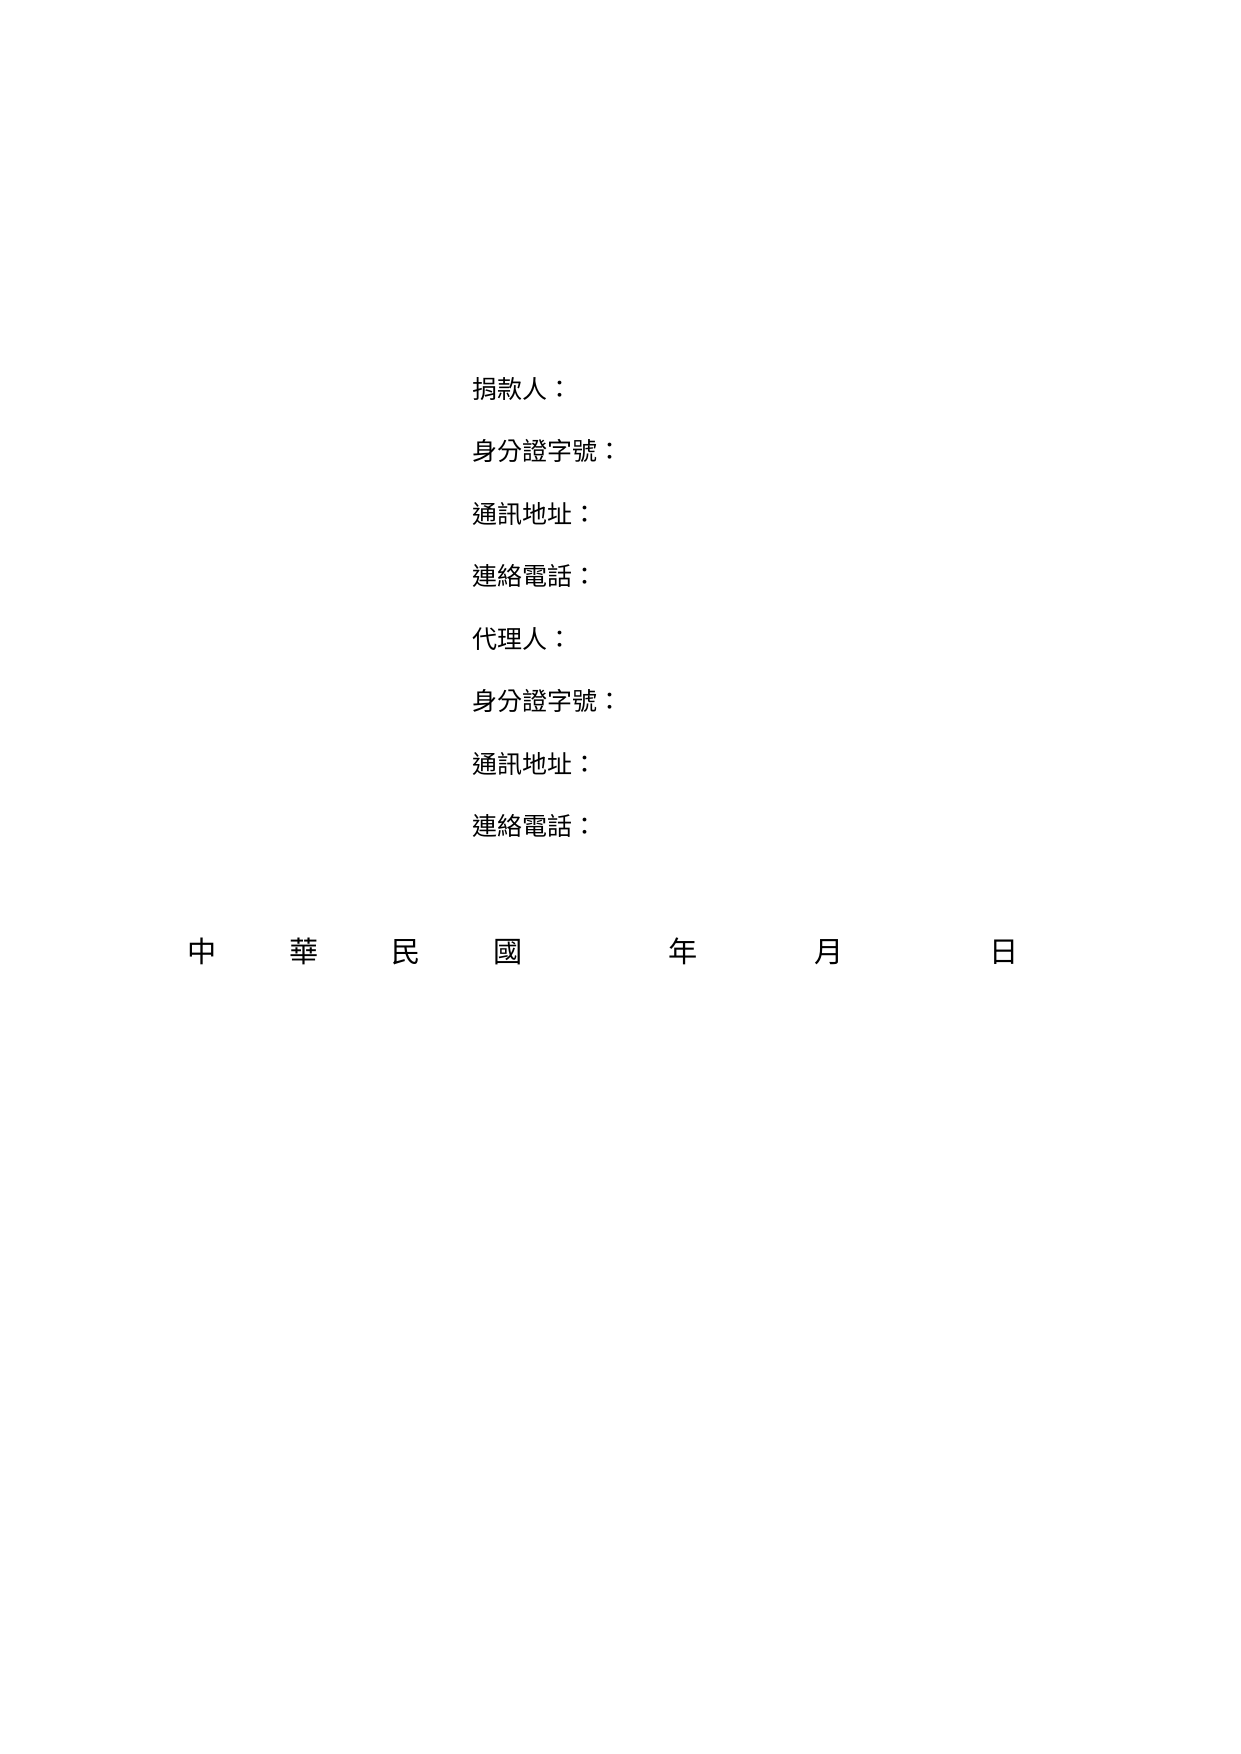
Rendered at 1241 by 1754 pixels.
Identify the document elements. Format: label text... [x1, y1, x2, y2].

text 中 華 民 國 年 月 日 [187, 908, 1053, 971]
text 代理人： [187, 596, 1053, 658]
text 通訊地址： [187, 721, 1053, 783]
text 連絡電話： [187, 783, 1053, 846]
text 連絡電話： [187, 533, 1053, 596]
text 捐款人： [187, 346, 1053, 408]
text 身分證字號： [187, 658, 1053, 721]
text 身分證字號： [187, 408, 1053, 471]
text 通訊地址： [187, 471, 1053, 533]
